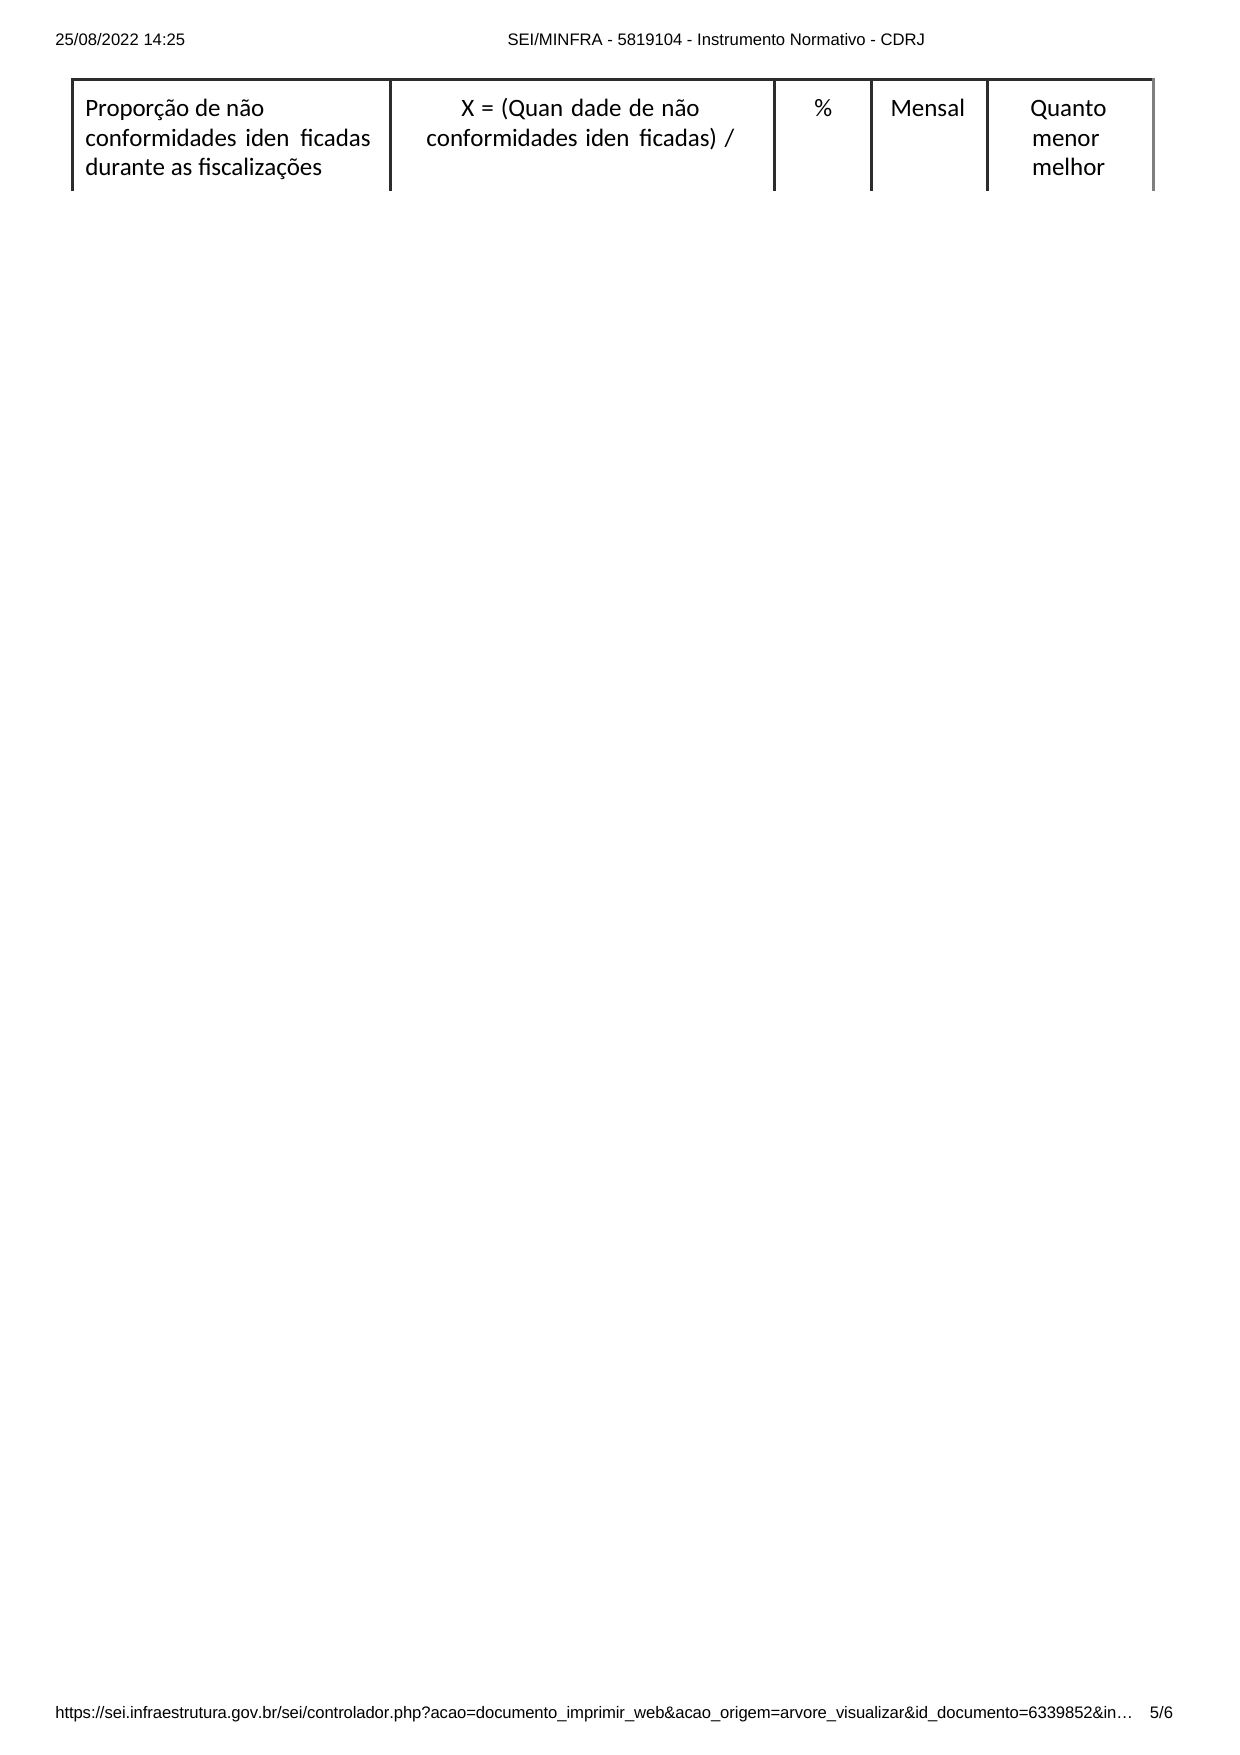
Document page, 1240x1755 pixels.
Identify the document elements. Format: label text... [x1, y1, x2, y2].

table_cell Quanto menor melhor [989, 81, 1152, 191]
table_cell X = (Quan dade de não conformidades iden ﬁcadas) / [392, 81, 773, 191]
table_cell Mensal [873, 81, 986, 191]
table_cell Proporção de não conformidades iden ﬁcadas durante as ﬁscalizações [74, 81, 389, 191]
table_cell % [776, 81, 870, 191]
